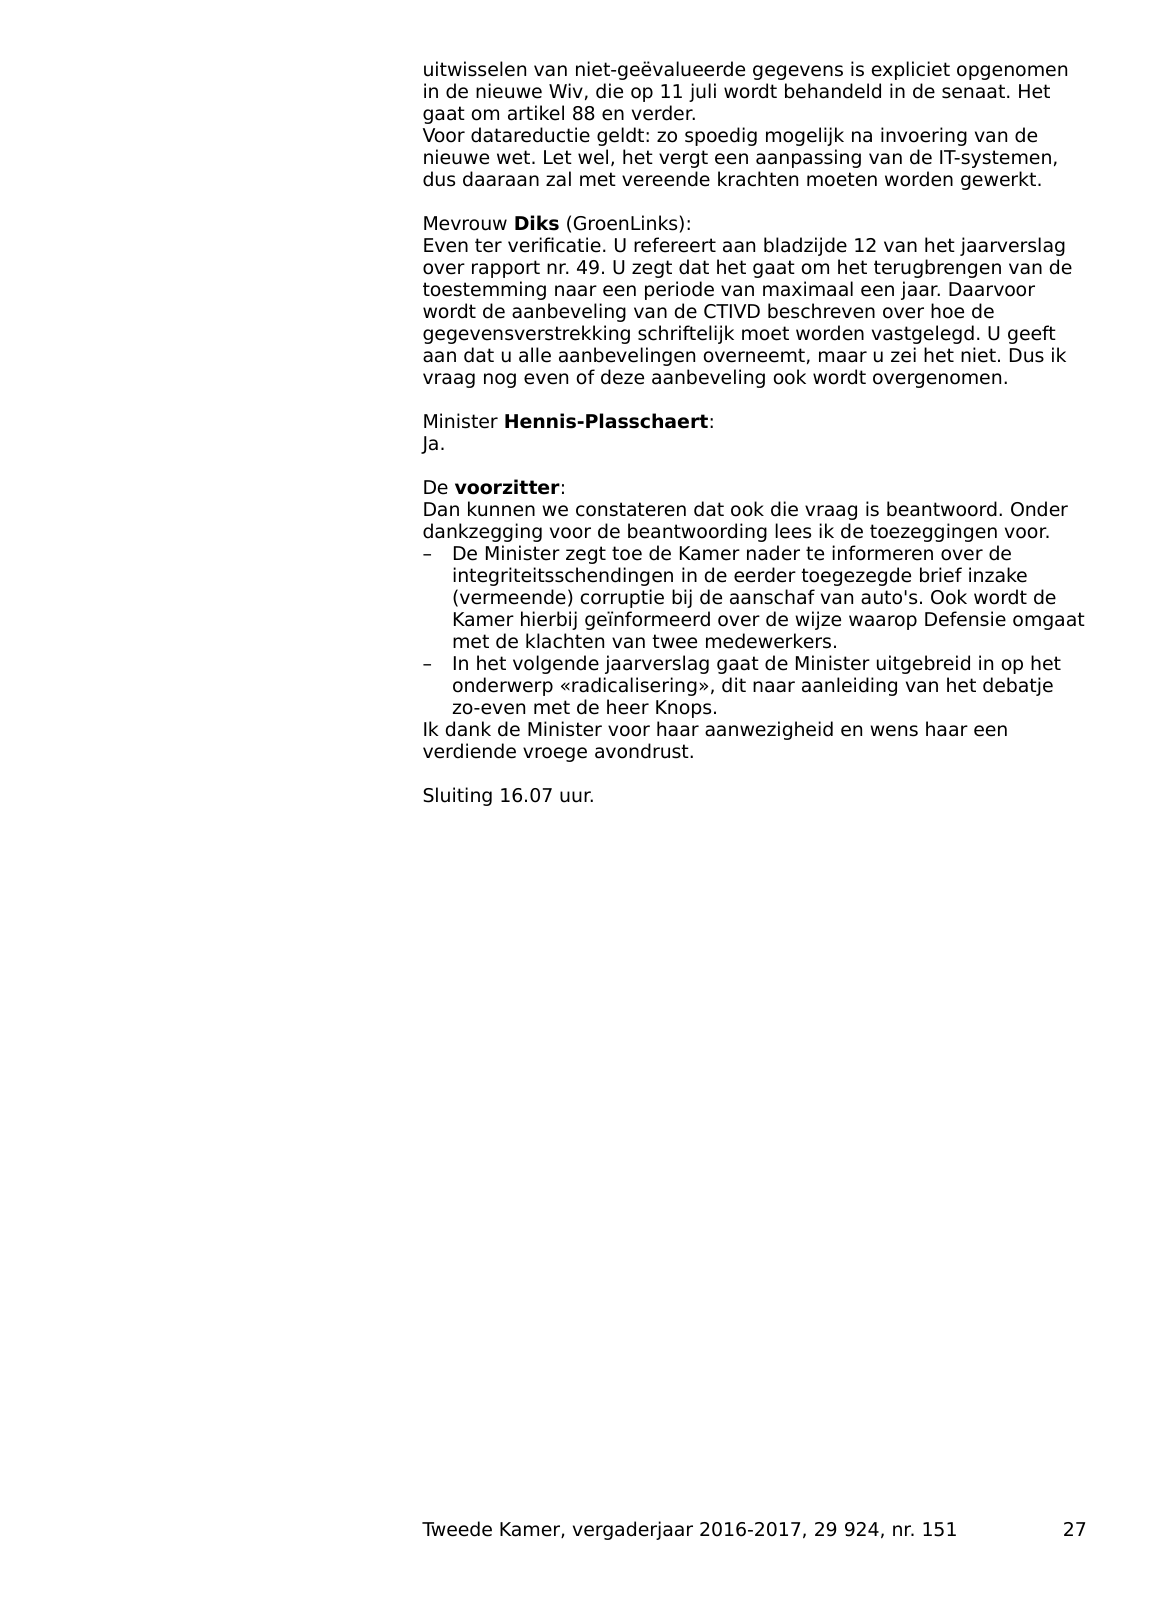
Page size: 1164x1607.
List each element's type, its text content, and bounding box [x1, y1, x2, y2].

text Sluiting 16.07 uur. [422, 785, 1087, 807]
text – In het volgende jaarverslag gaat de Minister uitgebreid in op het onderwerp «radicalisering», dit naar aanleiding van het debatje zo-even met de heer Knops. [422, 653, 1087, 719]
text Ik dank de Minister voor haar aanwezigheid en wens haar een verdiende vroege avondrust. [422, 719, 1087, 763]
text Voor datareductie geldt: zo spoedig mogelijk na invoering van de nieuwe wet. Let wel, het vergt een aanpassing van de IT-systemen, dus daaraan zal met vereende krachten moeten worden gewerkt. [422, 125, 1087, 191]
text – De Minister zegt toe de Kamer nader te informeren over de integriteitsschendingen in de eerder toegezegde brief inzake (vermeende) corruptie bij de aanschaf van auto's. Ook wordt de Kamer hierbij geïnformeerd over de wijze waarop Defensie omgaat met de klachten van twee medewerkers. [422, 543, 1087, 653]
text Mevrouw Diks (GroenLinks): [422, 213, 1087, 235]
text uitwisselen van niet-geëvalueerde gegevens is expliciet opgenomen in de nieuwe Wiv, die op 11 juli wordt behandeld in de senaat. Het gaat om artikel 88 en verder. [422, 59, 1087, 125]
text Even ter verificatie. U refereert aan bladzijde 12 van het jaarverslag over rapport nr. 49. U zegt dat het gaat om het terugbrengen van de toestemming naar een periode van maximaal een jaar. Daarvoor wordt de aanbeveling van de CTIVD beschreven over hoe de gegevensverstrekking schriftelijk moet worden vastgelegd. U geeft aan dat u alle aanbevelingen overneemt, maar u zei het niet. Dus ik vraag nog even of deze aanbeveling ook wordt overgenomen. [422, 235, 1087, 389]
text De voorzitter: [422, 477, 1087, 499]
text Dan kunnen we constateren dat ook die vraag is beantwoord. Onder dankzegging voor de beantwoording lees ik de toezeggingen voor. [422, 499, 1087, 543]
text Ja. [422, 433, 1087, 455]
text Minister Hennis-Plasschaert: [422, 411, 1087, 433]
